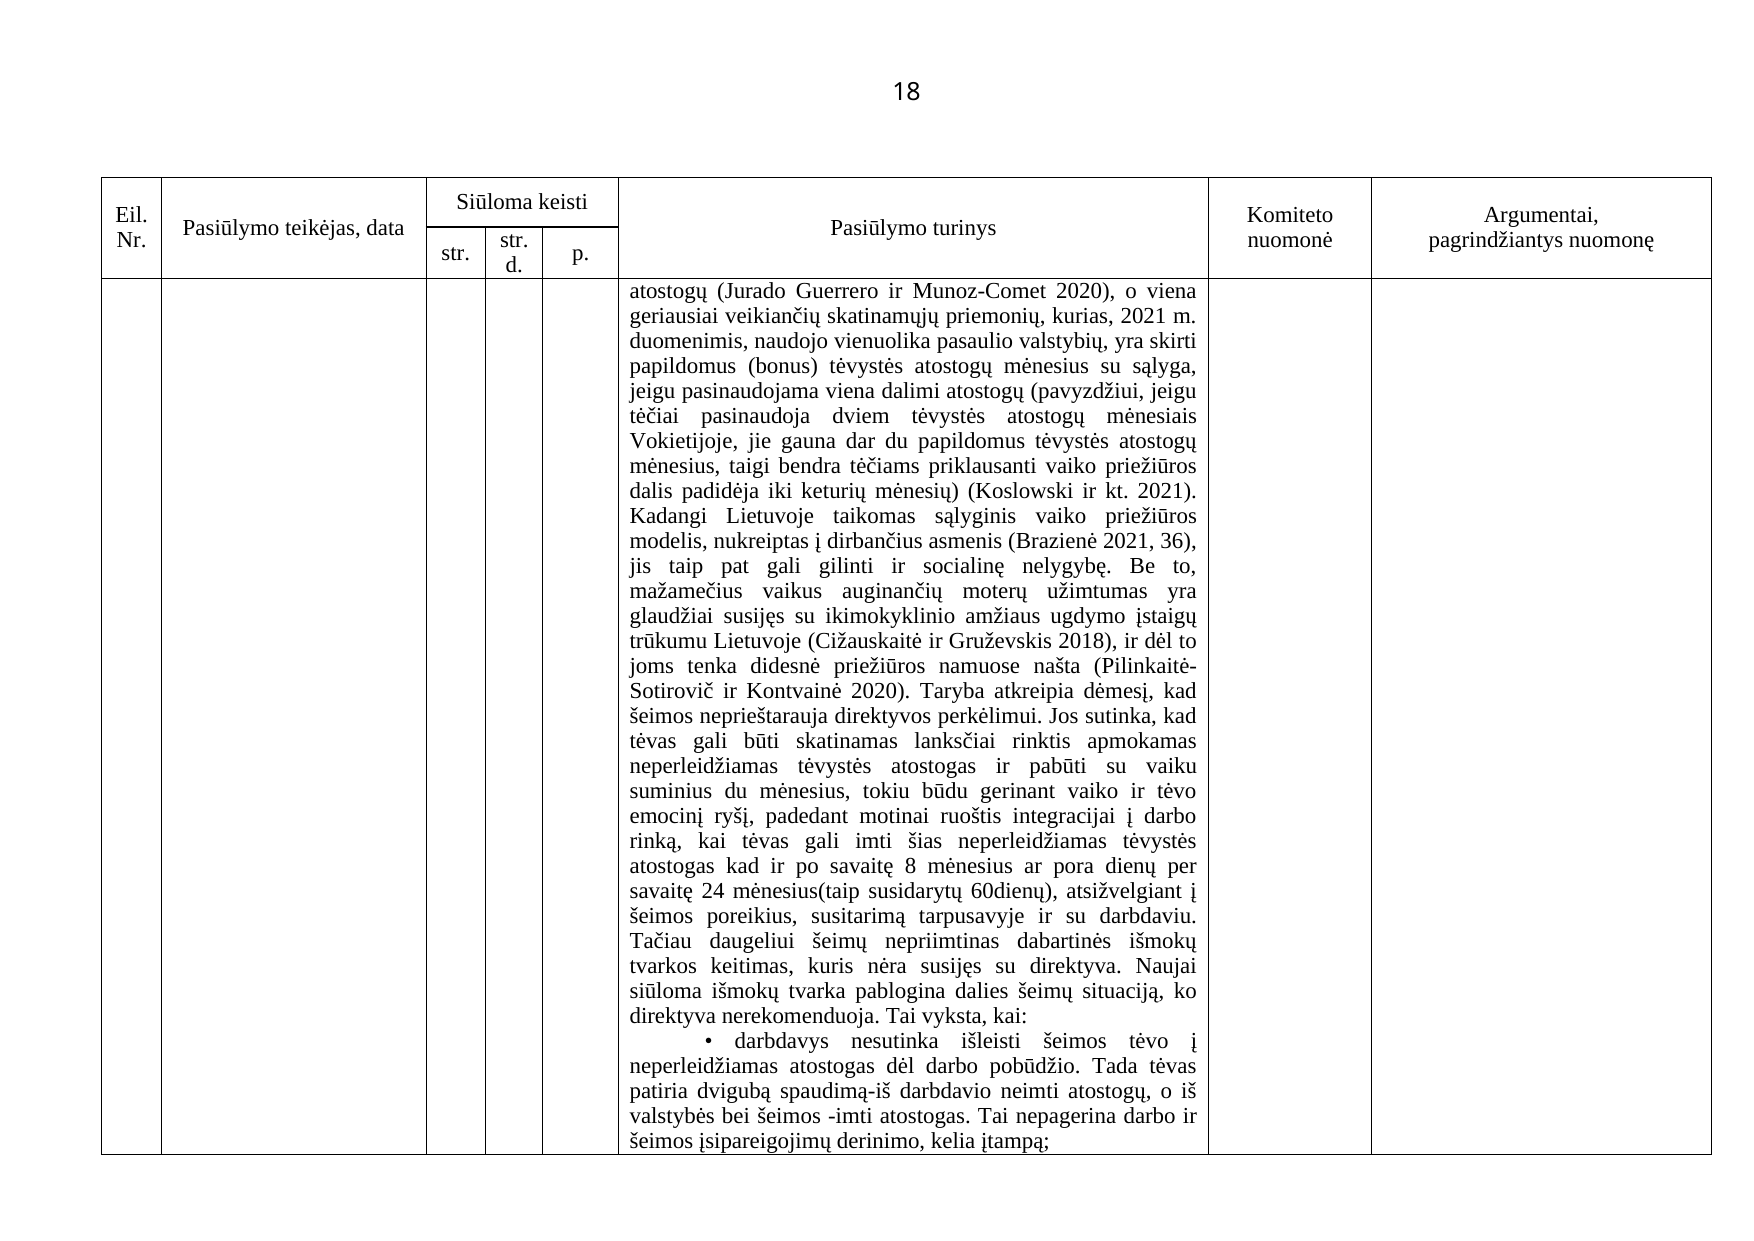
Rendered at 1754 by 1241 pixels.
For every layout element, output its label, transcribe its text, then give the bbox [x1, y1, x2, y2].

table_header Siūloma keisti [427, 178, 618, 226]
table_cell [102, 279, 161, 1153]
table_header Komiteto nuomonė [1209, 178, 1371, 277]
table_cell [162, 279, 426, 1153]
table_cell [1209, 279, 1371, 1153]
table_cell [543, 279, 618, 1153]
table_header Argumentai, pagrindžiantys nuomonę [1372, 178, 1711, 277]
table_header Pasiūlymo turinys [619, 178, 1208, 277]
table_cell [427, 279, 485, 1153]
table_cell p. [543, 228, 618, 277]
table_cell str. d. [486, 228, 542, 277]
table_cell atostogų (Jurado Guerrero ir Munoz-Comet 2020), o viena geriausiai veikiančių skatinamųjų priemonių, kurias, 2021 m. duomenimis, naudojo vienuolika pasaulio valstybių, yra skirti papildomus (bonus) tėvystės atostogų mėnesius su sąlyga, jeigu pasinaudojama viena dalimi atostogų (pavyzdžiui, jeigu tėčiai pasinaudoja dviem tėvystės atostogų mėnesiais Vokietijoje, jie gauna dar du papildomus tėvystės atostogų mėnesius, taigi bendra tėčiams priklausanti vaiko priežiūros dalis padidėja iki keturių mėnesių) (Koslowski ir kt. 2021). Kadangi Lietuvoje taikomas sąlyginis vaiko priežiūros modelis, nukreiptas į dirbančius asmenis (Brazienė 2021, 36), jis taip pat gali gilinti ir socialinę nelygybę. Be to, mažamečius vaikus auginančių moterų užimtumas yra glaudžiai susijęs su ikimokyklinio amžiaus ugdymo įstaigų trūkumu Lietuvoje (Cižauskaitė ir Gruževskis 2018), ir dėl to joms tenka didesnė priežiūros namuose našta (Pilinkaitė-Sotirovič ir Kontvainė 2020). Taryba atkreipia dėmesį, kad šeimos neprieštarauja direktyvos perkėlimui. Jos sutinka, kad tėvas gali būti skatinamas lanksčiai rinktis apmokamas neperleidžiamas tėvystės atostogas ir pabūti su vaiku suminius du mėnesius, tokiu būdu gerinant vaiko ir tėvo emocinį ryšį, padedant motinai ruoštis integracijai į darbo rinką, kai tėvas gali imti šias neperleidžiamas tėvystės atostogas kad ir po savaitę 8 mėnesius ar pora dienų per savaitę 24 mėnesius(taip susidarytų 60dienų), atsižvelgiant į šeimos poreikius, susitarimą tarpusavyje ir su darbdaviu. Tačiau daugeliui šeimų nepriimtinas dabartinės išmokų tvarkos keitimas, kuris nėra susijęs su direktyva. Naujai siūloma išmokų tvarka pablogina dalies šeimų situaciją, ko direktyva nerekomenduoja. Tai vyksta, kai: • darbdavys nesutinka išleisti šeimos tėvo į neperleidžiamas atostogas dėl darbo pobūdžio. Tada tėvas patiria dvigubą spaudimą-iš darbdavio neimti atostogų, o iš valstybės bei šeimos -imti atostogas. Tai nepagerina darbo ir šeimos įsipareigojimų derinimo, kelia įtampą; [619, 279, 1208, 1153]
table_cell [486, 279, 542, 1153]
table_header Pasiūlymo teikėjas, data [162, 178, 426, 277]
table_cell str. [427, 228, 485, 277]
table_header Eil. Nr. [102, 178, 161, 277]
table_cell [1372, 279, 1711, 1153]
